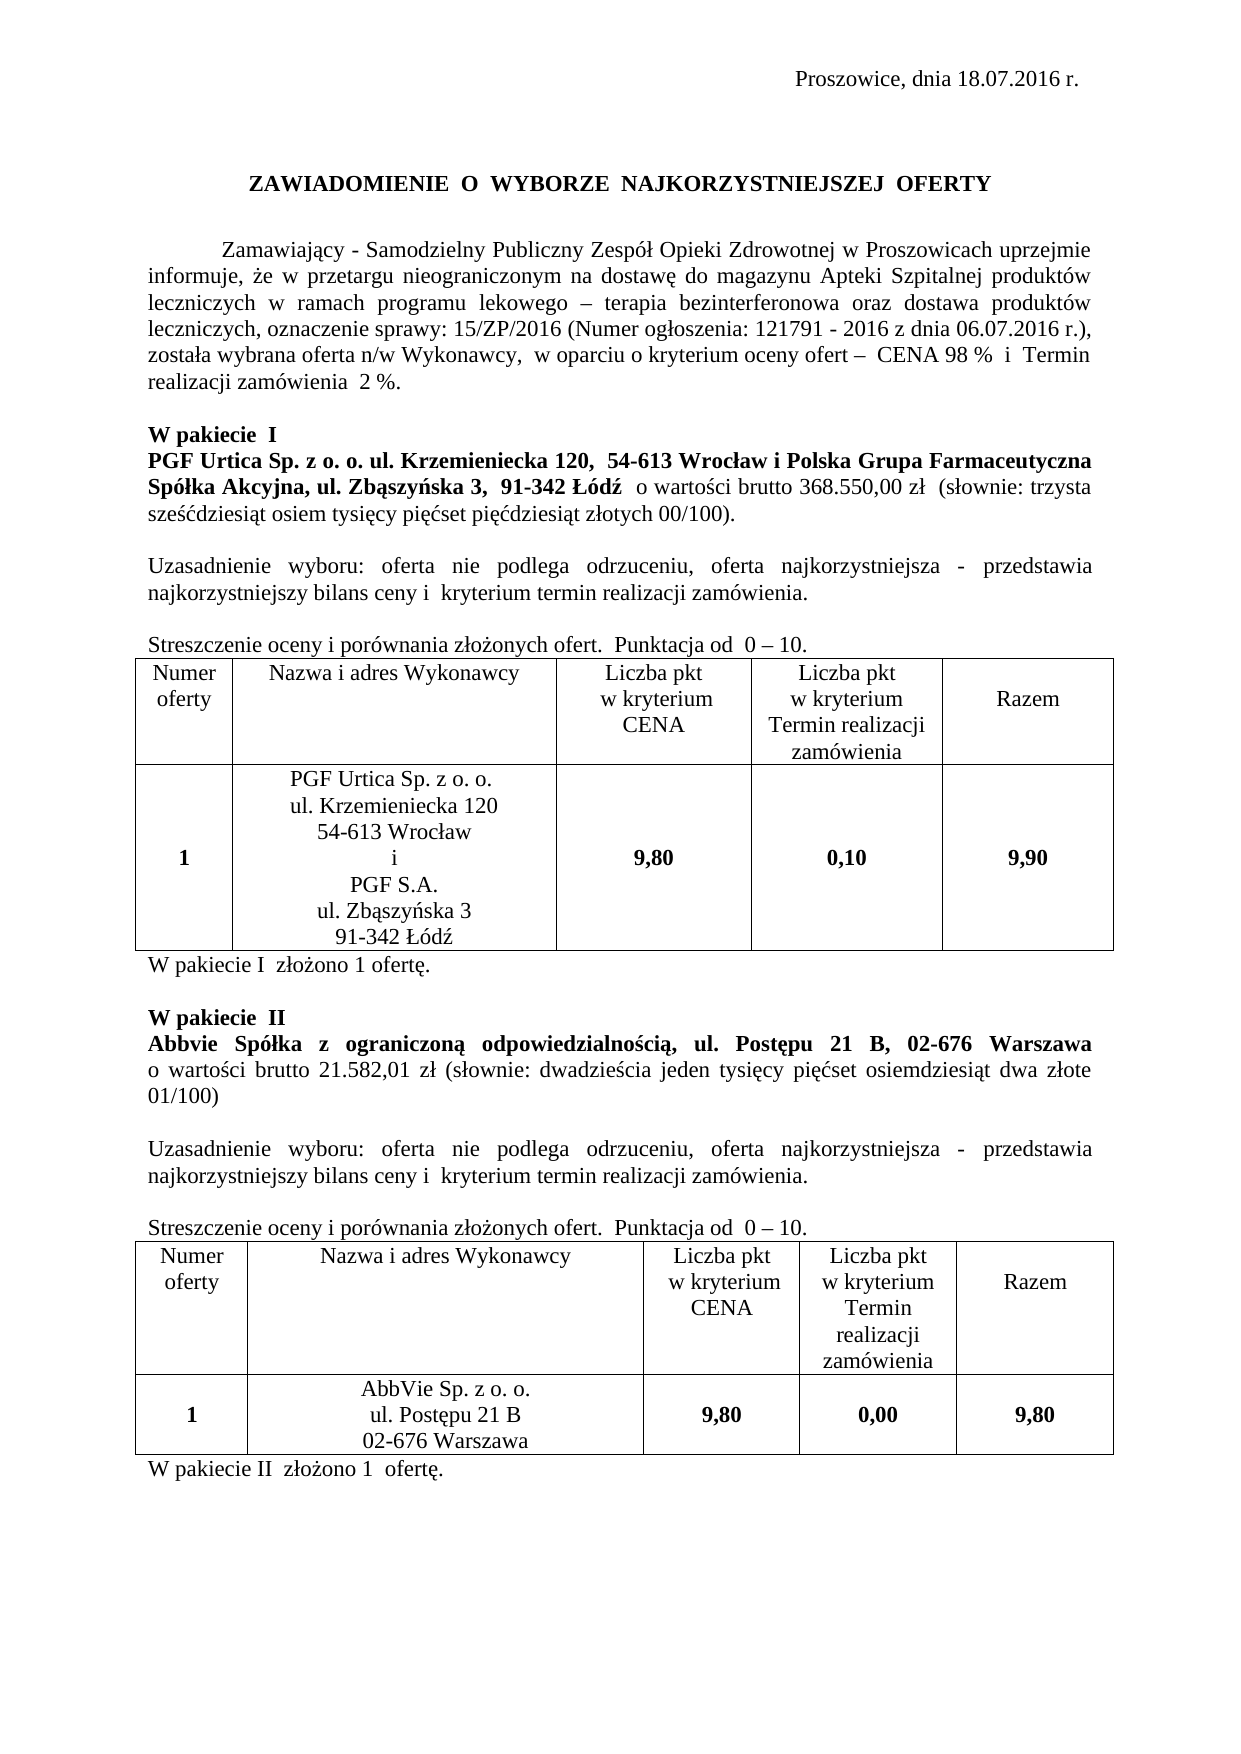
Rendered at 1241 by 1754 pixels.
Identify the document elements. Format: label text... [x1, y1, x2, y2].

table_header Numer oferty [136, 659, 232, 764]
table_cell 9,90 [943, 765, 1113, 950]
subtitle Proszowice, dnia 18.07.2016 r. [738, 65, 1093, 91]
table_header Razem [957, 1242, 1113, 1373]
text Abbvie Spółka z ograniczoną odpowiedzialnością, ul. Postępu 21 B, 02-676 Warszawa o wartości brutto 21.582,01 zł (słownie: dwadzieścia jeden tysięcy pięćset osiemdziesiąt dwa złote 01/100) [148, 1030, 1093, 1109]
table_cell 0,00 [800, 1375, 956, 1454]
table_cell 1 [136, 765, 232, 950]
text Uzasadnienie wyboru: oferta nie podlega odrzuceniu, oferta najkorzystniejsza - przedstawia najkorzystniejszy bilans ceny i kryterium termin realizacji zamówienia. [148, 552, 1093, 605]
text ZAWIADOMIENIE O WYBORZE NAJKORZYSTNIEJSZEJ OFERTY [148, 170, 1093, 197]
text Zamawiający - Samodzielny Publiczny Zespół Opieki Zdrowotnej w Proszowicach uprzejmie informuje, że w przetargu nieograniczonym na dostawę do magazynu Apteki Szpitalnej produktów leczniczych w ramach programu lekowego – terapia bezinterferonowa oraz dostawa produktów leczniczych, oznaczenie sprawy: 15/ZP/2016 (Numer ogłoszenia: 121791 - 2016 z dnia 06.07.2016 r.), została wybrana oferta n/w Wykonawcy, w oparciu o kryterium oceny ofert – CENA 98 % i Termin realizacji zamówienia 2 %. [148, 236, 1093, 394]
table_header Liczba pkt w kryterium Termin realizacji zamówienia [800, 1242, 956, 1373]
table_cell 9,80 [557, 765, 751, 950]
table_header Nazwa i adres Wykonawcy [248, 1242, 643, 1373]
text W pakiecie II złożono 1 ofertę. [148, 1455, 1093, 1481]
text W pakiecie II [148, 1003, 1093, 1030]
table_header Liczba pkt w kryterium CENA [557, 659, 751, 764]
text Uzasadnienie wyboru: oferta nie podlega odrzuceniu, oferta najkorzystniejsza - przedstawia najkorzystniejszy bilans ceny i kryterium termin realizacji zamówienia. [148, 1135, 1093, 1188]
table_header Liczba pkt w kryterium CENA [644, 1242, 799, 1373]
text Streszczenie oceny i porównania złożonych ofert. Punktacja od 0 – 10. [148, 631, 1093, 658]
text PGF Urtica Sp. z o. o. ul. Krzemieniecka 120, 54-613 Wrocław i Polska Grupa Farmaceutyczna Spółka Akcyjna, ul. Zbąszyńska 3, 91-342 Łódź o wartości brutto 368.550,00 zł (słownie: trzysta sześćdziesiąt osiem tysięcy pięćset pięćdziesiąt złotych 00/100). [148, 447, 1093, 526]
text W pakiecie I złożono 1 ofertę. [148, 951, 1093, 977]
table_cell AbbVie Sp. z o. o. ul. Postępu 21 B 02-676 Warszawa [248, 1375, 643, 1454]
table_cell 9,80 [957, 1375, 1113, 1454]
text W pakiecie I [148, 421, 1093, 447]
table_cell 0,10 [752, 765, 942, 950]
table_cell PGF Urtica Sp. z o. o. ul. Krzemieniecka 120 54-613 Wrocław i PGF S.A. ul. Zbąszyńska 3 91-342 Łódź [233, 765, 556, 950]
table_header Numer oferty [136, 1242, 247, 1373]
table_header Liczba pkt w kryterium Termin realizacji zamówienia [752, 659, 942, 764]
text Streszczenie oceny i porównania złożonych ofert. Punktacja od 0 – 10. [148, 1214, 1093, 1241]
table_header Nazwa i adres Wykonawcy [233, 659, 556, 764]
table_cell 9,80 [644, 1375, 799, 1454]
table_cell 1 [136, 1375, 247, 1454]
table_header Razem [943, 659, 1113, 764]
